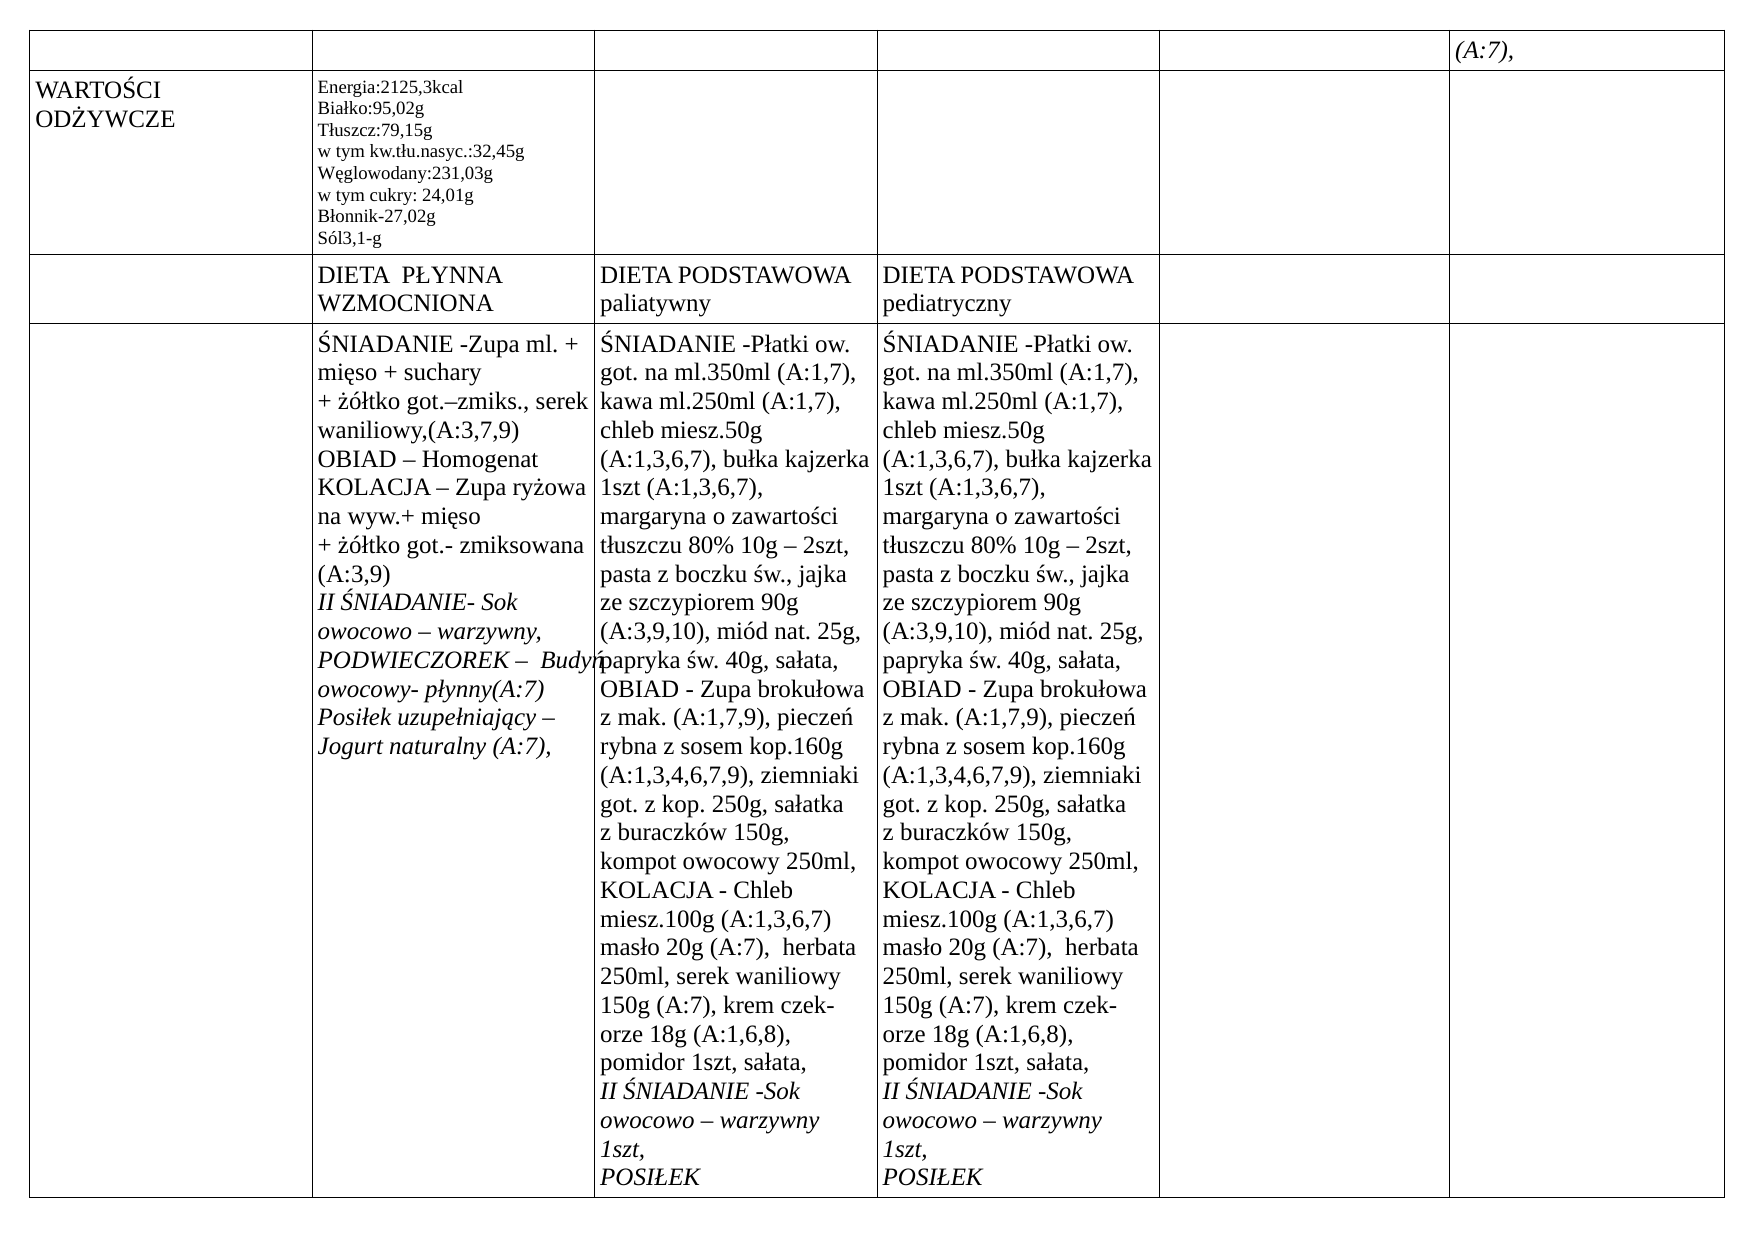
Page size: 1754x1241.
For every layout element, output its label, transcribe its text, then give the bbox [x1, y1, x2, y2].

table_cell [878, 71, 1159, 254]
table_cell [1450, 71, 1724, 254]
table_cell WARTOŚCI ODŻYWCZE [30, 71, 312, 254]
table_cell [30, 31, 312, 70]
table_cell [595, 71, 877, 254]
table_cell [1160, 324, 1449, 1197]
table_cell (A:7), [1450, 31, 1724, 70]
table_cell [1160, 255, 1449, 323]
table_cell DIETA PŁYNNA WZMOCNIONA [313, 255, 594, 323]
table_cell DIETA PODSTAWOWA pediatryczny [878, 255, 1159, 323]
table_cell ŚNIADANIE -Zupa ml. + mięso + suchary + żółtko got.–zmiks., serek waniliowy,(A:3,7,9) OBIAD – Homogenat KOLACJA – Zupa ryżowa na wyw.+ mięso + żółtko got.- zmiksowana (A:3,9) II ŚNIADANIE- Sok owocowo – warzywny, PODWIECZOREK – Budyń owocowy- płynny(A:7) Posiłek uzupełniający –Jogurt naturalny (A:7), [313, 324, 594, 1197]
table_cell [30, 255, 312, 323]
table_cell ŚNIADANIE -Płatki ow. got. na ml.350ml (A:1,7), kawa ml.250ml (A:1,7), chleb miesz.50g (A:1,3,6,7), bułka kajzerka 1szt (A:1,3,6,7), margaryna o zawartości tłuszczu 80% 10g – 2szt, pasta z boczku św., jajka ze szczypiorem 90g (A:3,9,10), miód nat. 25g, papryka św. 40g, sałata, OBIAD - Zupa brokułowa z mak. (A:1,7,9), pieczeń rybna z sosem kop.160g (A:1,3,4,6,7,9), ziemniaki got. z kop. 250g, sałatka z buraczków 150g, kompot owocowy 250ml, KOLACJA - Chleb miesz.100g (A:1,3,6,7) masło 20g (A:7), herbata 250ml, serek waniliowy 150g (A:7), krem czek-orze 18g (A:1,6,8), pomidor 1szt, sałata, II ŚNIADANIE -Sok owocowo – warzywny 1szt, POSIŁEK UZUPEŁNIAJĄCY - Jogurt naturalny 1szt (A:7), [595, 324, 877, 1197]
table_cell [1450, 255, 1724, 323]
table_cell [1160, 71, 1449, 254]
table_cell [30, 324, 312, 1197]
table_cell ŚNIADANIE -Zupa ryżowa na wyw. + mięso + żółtko got. –zmiks., serek naturalny(A:3,7,9) OBIAD – Kasza manna na wyw. + mięso - zmiks.+ mięso mielone(A:1,9) KOLACJA – Zupa ryżowa na wyw.+ mięso + żółtko got. - zmiksowana (A:3,9) II ŚNIADANIE- Sok owocowo – warzywny, PODWIECZOREK- Budyń owocowy b/c(A:7) Posiłek uzupełniający – Jogurt naturalny,(A:7) [313, 31, 594, 70]
table_cell ŚNIADANIE -Płatki ow. got. na ml.350ml (A:1,7), kawa ml.250ml (A:1,7), chleb miesz.50g (A:1,3,6,7), bułka kajzerka 1szt (A:1,3,6,7), margaryna o zawartości tłuszczu 80% 10g – 2szt, pasta z boczku św., jajka ze szczypiorem 90g (A:3,9,10), miód nat. 25g, papryka św. 40g, sałata, OBIAD - Zupa brokułowa z mak. (A:1,7,9), pieczeń rybna z sosem kop.160g (A:1,3,4,6,7,9), ziemniaki got. z kop. 250g, sałatka z buraczków 150g, kompot owocowy 250ml, KOLACJA - Chleb miesz.100g (A:1,3,6,7) masło 20g (A:7), herbata 250ml, serek waniliowy 150g (A:7), krem czek-orze 18g (A:1,6,8), pomidor 1szt, sałata, II ŚNIADANIE -Sok owocowo – warzywny 1szt, POSIŁEK [878, 324, 1159, 1197]
table_cell [1450, 324, 1724, 1197]
table_cell Energia:2125,3kcal Białko:95,02g Tłuszcz:79,15g w tym kw.tłu.nasyc.:32,45g Węglowodany:231,03g w tym cukry: 24,01g Błonnik-27,02g Sól3,1-g [313, 71, 594, 254]
table_cell DIETA PODSTAWOWA paliatywny [595, 255, 877, 323]
